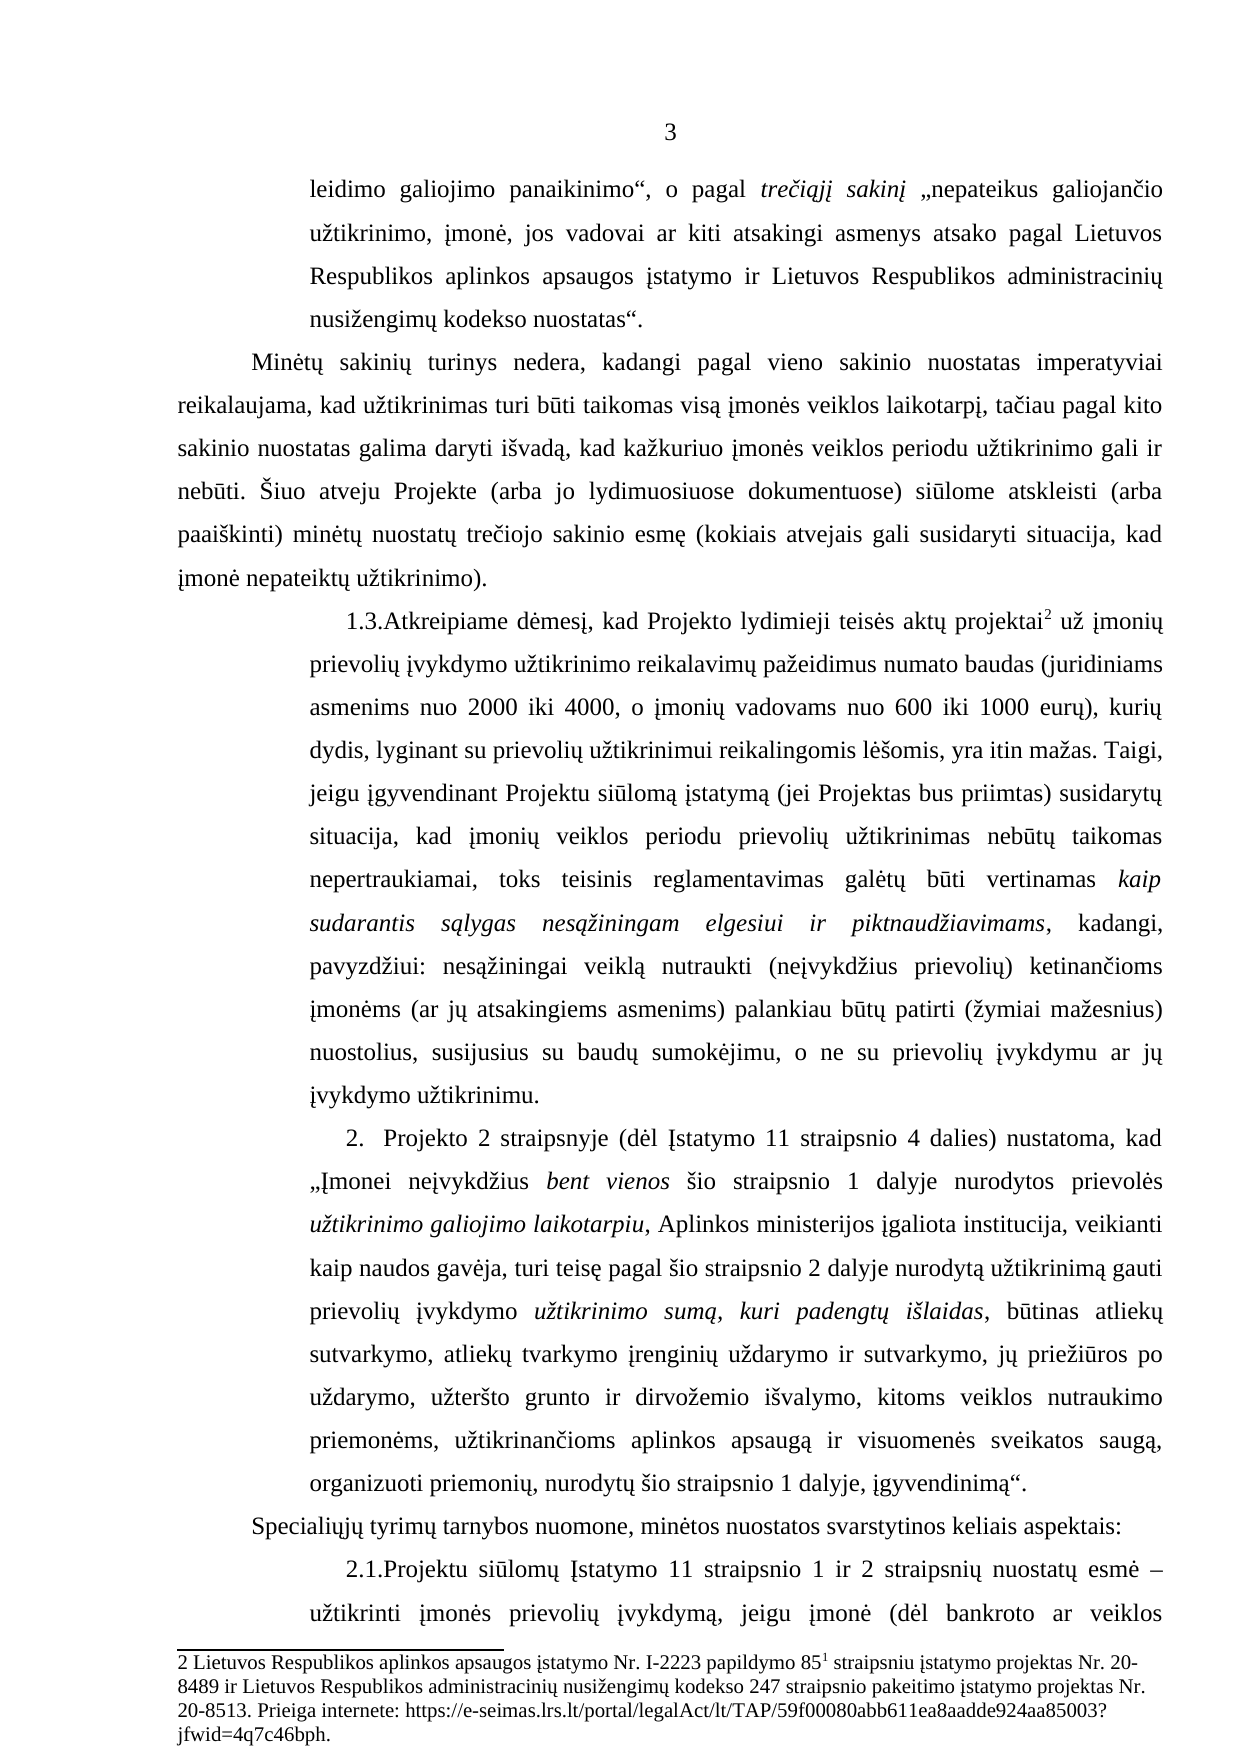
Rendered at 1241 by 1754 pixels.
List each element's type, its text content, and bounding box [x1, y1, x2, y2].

list leidimo galiojimo panaikinimo“, o pagal trečiąjį sakinį „nepateikus galiojančio užtikrinimo, įmonė, jos vadovai ar kiti atsakingi asmenys atsako pagal Lietuvos Respublikos aplinkos apsaugos įstatymo ir Lietuvos Respublikos administracinių nusižengimų kodekso nuostatas“. [272, 174, 1163, 333]
list Lietuvos Respublikos aplinkos apsaugos įstatymo Nr. I-2223 papildymo 851 straipsniu įstatymo projektas Nr. 20-8489 ir Lietuvos Respublikos administracinių nusižengimų kodekso 247 straipsnio pakeitimo įstatymo projektas Nr. 20-8513. Prieiga internete: https://e-seimas.lrs.lt/portal/legalAct/lt/TAP/59f00080abb611ea8aadde924aa85003?jfwid=4q7c46bph. [177, 1650, 1163, 1746]
list Projekto 2 straipsnyje (dėl Įstatymo 11 straipsnio 4 dalies) nustatoma, kad „Įmonei neįvykdžius bent vienos šio straipsnio 1 dalyje nurodytos prievolės užtikrinimo galiojimo laikotarpiu, Aplinkos ministerijos įgaliota institucija, veikianti kaip naudos gavėja, turi teisę pagal šio straipsnio 2 dalyje nurodytą užtikrinimą gauti prievolių įvykdymo užtikrinimo sumą, kuri padengtų išlaidas, būtinas atliekų sutvarkymo, atliekų tvarkymo įrenginių uždarymo ir sutvarkymo, jų priežiūros po uždarymo, užteršto grunto ir dirvožemio išvalymo, kitoms veiklos nutraukimo priemonėms, užtikrinančioms aplinkos apsaugą ir visuomenės sveikatos saugą, organizuoti priemonių, nurodytų šio straipsnio 1 dalyje, įgyvendinimą“. [272, 1123, 1163, 1497]
list Atkreipiame dėmesį, kad Projekto lydimieji teisės aktų projektai už įmonių prievolių įvykdymo užtikrinimo reikalavimų pažeidimus numato baudas (juridiniams asmenims nuo 2000 iki 4000, o įmonių vadovams nuo 600 iki 1000 eurų), kurių dydis, lyginant su prievolių užtikrinimui reikalingomis lėšomis, yra itin mažas. Taigi, jeigu įgyvendinant Projektu siūlomą įstatymą (jei Projektas bus priimtas) susidarytų situacija, kad įmonių veiklos periodu prievolių užtikrinimas nebūtų taikomas nepertraukiamai, toks teisinis reglamentavimas galėtų būti vertinamas kaip sudarantis sąlygas nesąžiningam elgesiui ir piktnaudžiavimams, kadangi, pavyzdžiui: nesąžiningai veiklą nutraukti (neįvykdžius prievolių) ketinančioms įmonėms (ar jų atsakingiems asmenims) palankiau būtų patirti (žymiai mažesnius) nuostolius, susijusius su baudų sumokėjimu, o ne su prievolių įvykdymu ar jų įvykdymo užtikrinimu. [272, 606, 1163, 1109]
list Specialiųjų tyrimų tarnybos nuomone, minėtos nuostatos svarstytinos keliais aspektais: [251, 1511, 1163, 1540]
list Minėtų sakinių turinys nedera, kadangi pagal vieno sakinio nuostatas imperatyviai reikalaujama, kad užtikrinimas turi būti taikomas visą įmonės veiklos laikotarpį, tačiau pagal kito sakinio nuostatas galima daryti išvadą, kad kažkuriuo įmonės veiklos periodu užtikrinimo gali ir nebūti. Šiuo atveju Projekte (arba jo lydimuosiuose dokumentuose) siūlome atskleisti (arba paaiškinti) minėtų nuostatų trečiojo sakinio esmę (kokiais atvejais gali susidaryti situacija, kad įmonė nepateiktų užtikrinimo). [177, 347, 1163, 591]
list Projektu siūlomų Įstatymo 11 straipsnio 1 ir 2 straipsnių nuostatų esmė – užtikrinti įmonės prievolių įvykdymą, jeigu įmonė (dėl bankroto ar veiklos [272, 1554, 1163, 1626]
